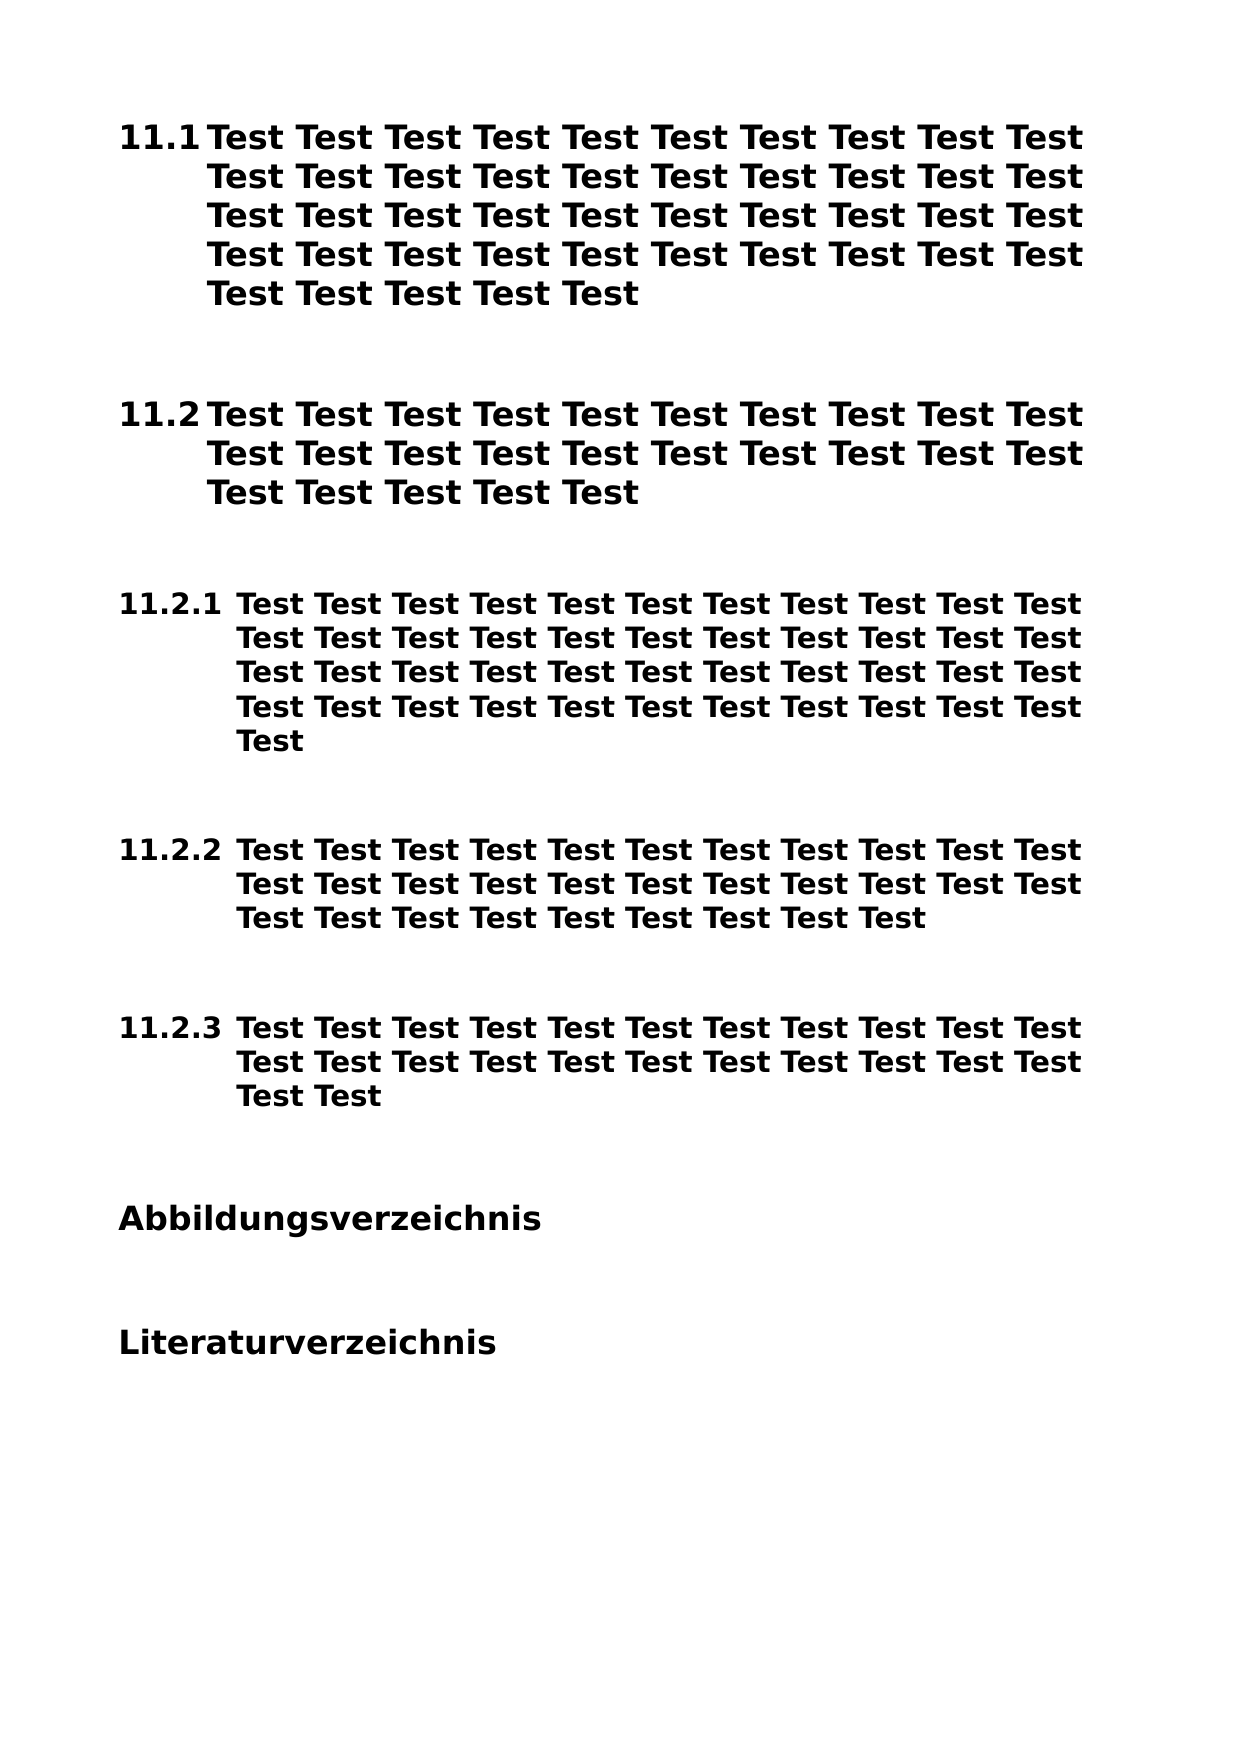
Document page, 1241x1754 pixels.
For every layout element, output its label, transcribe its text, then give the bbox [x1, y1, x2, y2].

subtitle Test Test Test Test Test Test Test Test Test Test Test Test Test Test Test Test Test Test Test Test Test Test Test Test Test Test Test Test Test Test Test Test Test Test Test Test Test Test Test Test Test Test Test Test Test [118, 118, 1122, 313]
subtitle Literaturverzeichnis [118, 1324, 1122, 1362]
subtitle Test Test Test Test Test Test Test Test Test Test Test Test Test Test Test Test Test Test Test Test Test Test Test Test Test Test Test Test Test Test Test [118, 833, 1122, 936]
subtitle Test Test Test Test Test Test Test Test Test Test Test Test Test Test Test Test Test Test Test Test Test Test Test Test Test Test Test Test Test Test Test Test Test Test Test Test Test Test Test Test Test Test Test Test Test [118, 587, 1122, 758]
subtitle Abbildungsverzeichnis [118, 1199, 1122, 1238]
subtitle Test Test Test Test Test Test Test Test Test Test Test Test Test Test Test Test Test Test Test Test Test Test Test Test [118, 1011, 1122, 1113]
subtitle Test Test Test Test Test Test Test Test Test Test Test Test Test Test Test Test Test Test Test Test Test Test Test Test Test [118, 395, 1122, 512]
